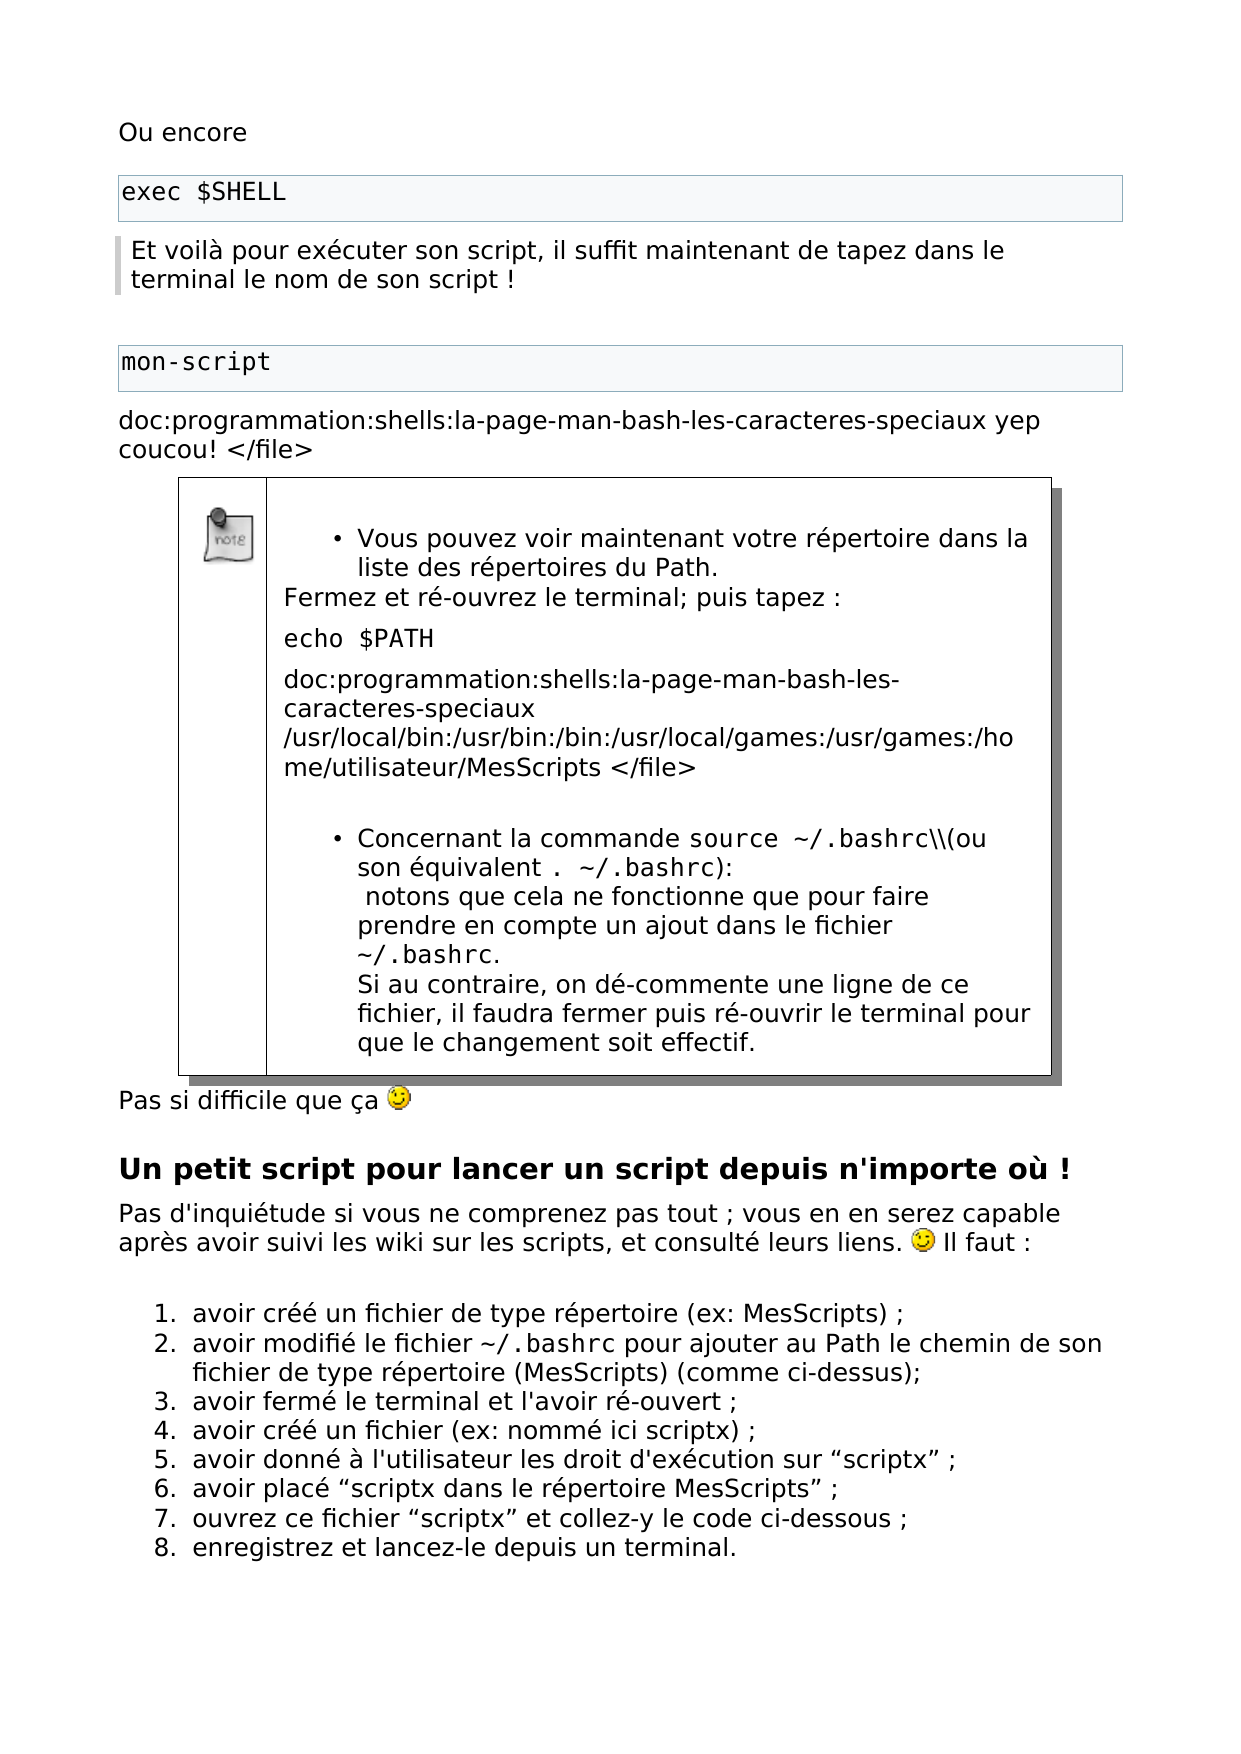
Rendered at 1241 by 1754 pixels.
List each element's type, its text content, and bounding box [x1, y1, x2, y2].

list avoir donné à l'utilisateur les droit d'exécution sur “scriptx” ; [177, 1445, 1122, 1474]
table_header Vous pouvez voir maintenant votre répertoire dans la liste des répertoires du Path. Fermez et ré-ouvrez le terminal; puis tapez : echo $PATH doc:programmation:shells:la-page-man-bash-les-caracteres-speciaux /usr/local/bin:/usr/bin:/bin:/usr/local/games:/usr/games:/home/utilisateur/MesScripts </file> Concernant la commande source ~/.bashrc\\(ou son équivalent . ~/.bashrc): notons que cela ne fonctionne que pour faire prendre en compte un ajout dans le fichier ~/.bashrc. Si au contraire, on dé-commente une ligne de ce fichier, il faudra fermer puis ré-ouvrir le terminal pour que le changement soit effectif. [267, 478, 1051, 1075]
text Pas d'inquiétude si vous ne comprenez pas tout ; vous en en serez capable après avoir suivi les wiki sur les scripts, et consulté leurs liens. Il faut : [118, 1199, 1122, 1258]
subtitle Un petit script pour lancer un script depuis n'importe où ! [118, 1153, 1122, 1187]
list avoir modifié le fichier ~/.bashrc pour ajouter au Path le chemin de son fichier de type répertoire (MesScripts) (comme ci-dessus); [177, 1329, 1122, 1387]
list enregistrez et lancez-le depuis un terminal. [177, 1533, 1122, 1562]
list avoir placé “scriptx dans le répertoire MesScripts” ; [177, 1474, 1122, 1504]
picture [190, 500, 266, 576]
table_header [179, 478, 266, 1075]
text doc:programmation:shells:la-page-man-bash-les-caracteres-speciaux yep coucou! </file> [118, 406, 1122, 464]
picture [387, 1085, 411, 1110]
table_header exec $SHELL [119, 176, 1122, 221]
table_header mon-script [119, 346, 1122, 391]
list avoir créé un fichier (ex: nommé ici scriptx) ; [177, 1416, 1122, 1445]
picture [911, 1228, 936, 1252]
list avoir créé un fichier de type répertoire (ex: MesScripts) ; [177, 1299, 1122, 1329]
list ouvrez ce fichier “scriptx” et collez-y le code ci-dessous ; [177, 1504, 1122, 1533]
text Ou encore [118, 118, 1122, 147]
table_header Et voilà pour exécuter son script, il suffit maintenant de tapez dans le terminal le nom de son script ! [121, 236, 1122, 295]
text Pas si difficile que ça [118, 1086, 1122, 1115]
list avoir fermé le terminal et l'avoir ré-ouvert ; [177, 1387, 1122, 1416]
